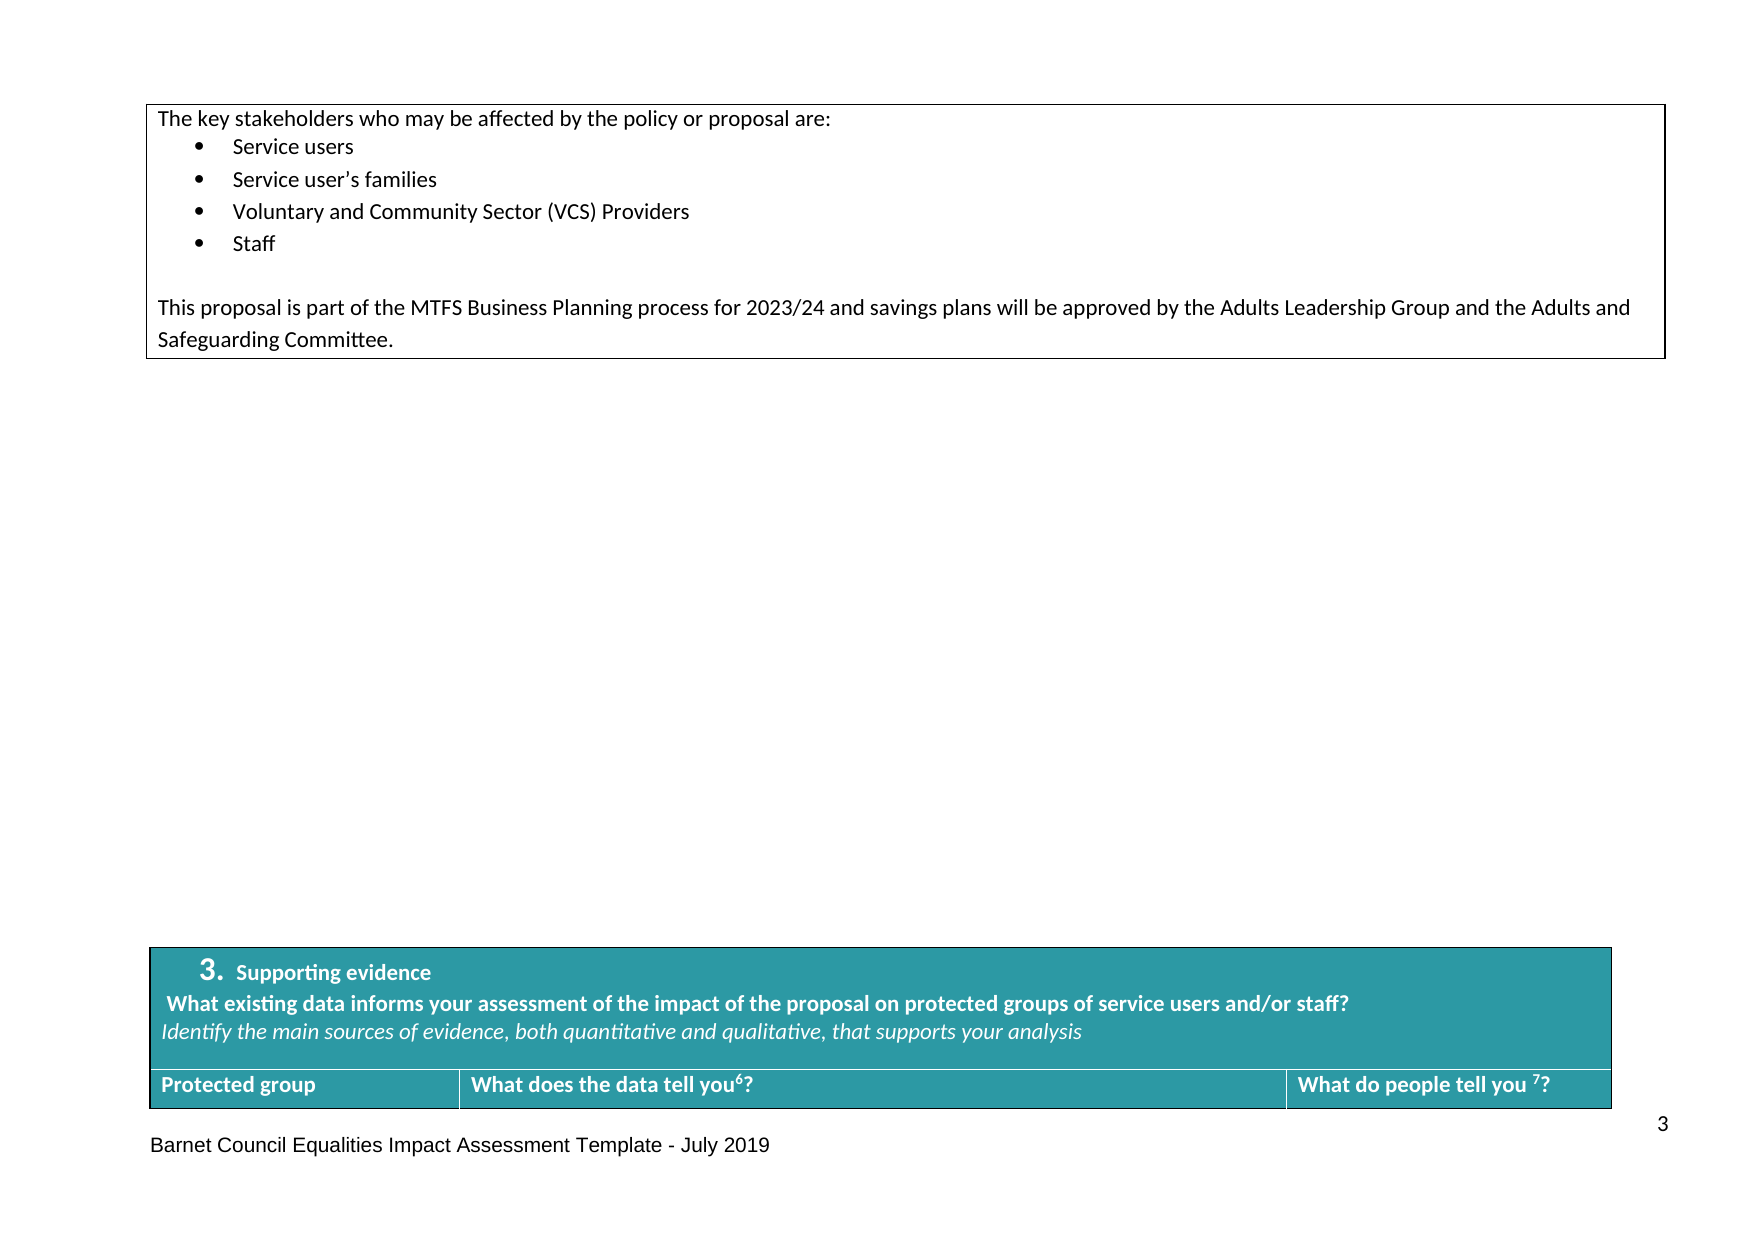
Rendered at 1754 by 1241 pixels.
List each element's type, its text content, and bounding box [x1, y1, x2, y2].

table_header Supporting evidence What existing data informs your assessment of the impact of the proposal on protected groups of service users and/or staff? Identify the main sources of evidence, both quantitative and qualitative, that supports your analysis [151, 948, 1611, 1069]
table_cell What do people tell you ? Provide a summary of relevant consultation and engagement including surveys and other research with stakeholders, newspaper articles correspondence etc. [1287, 1070, 1611, 1108]
table_cell What does the data tell you? Provide a summary of any relevant demographic data about the borough’s population from the Joint Strategic Needs Assessment, or data about the council’s workforce [460, 1070, 1286, 1108]
table_cell Protected group [151, 1070, 459, 1108]
table_cell The key stakeholders who may be affected by the policy or proposal are: Service users Service user’s families Voluntary and Community Sector (VCS) Providers Staff This proposal is part of the MTFS Business Planning process for 2023/24 and savings plans will be approved by the Adults Leadership Group and the Adults and Safeguarding Committee. [147, 105, 1664, 357]
